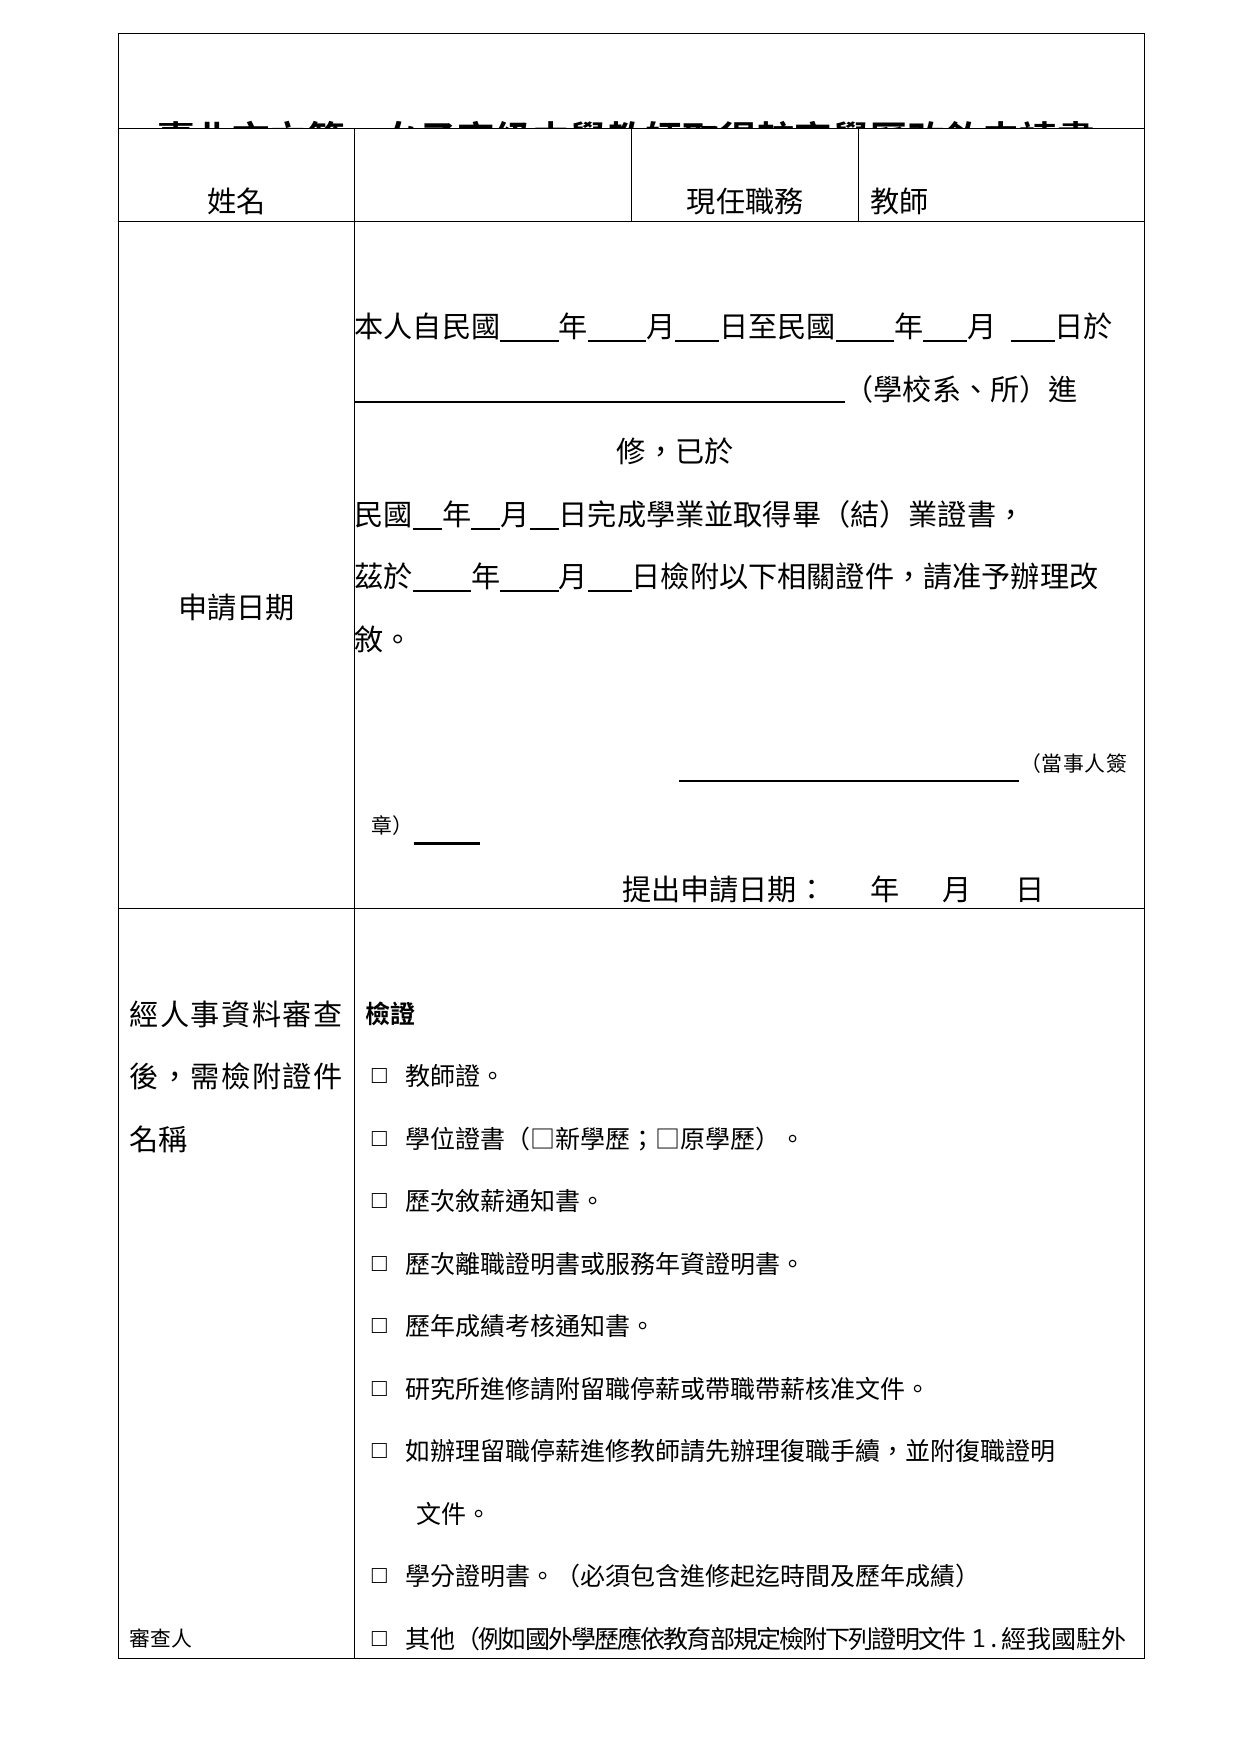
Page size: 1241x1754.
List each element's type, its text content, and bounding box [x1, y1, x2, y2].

table_cell 教師 [859, 129, 1144, 221]
table_cell 申請日期 [119, 222, 354, 908]
table_cell 檢證 教師證。 學位證書（□新學歷；□原學歷）。 歷次敘薪通知書。 歷次離職證明書或服務年資證明書。 歷年成績考核通知書。 研究所進修請附留職停薪或帶職帶薪核准文件。 如辦理留職停薪進修教師請先辦理復職手續，並附復職證明 文件。 學分證明書。（必須包含進修起迄時間及歷年成績） 其他（例如國外學歷應依教育部規定檢附下列證明文件1.經我國駐外 [355, 909, 1144, 1658]
table_cell [355, 129, 631, 221]
table_header 臺北市立第一女子高級中學教師取得較高學歷改敘申請書 [119, 34, 1144, 128]
table_cell 姓名 [119, 129, 354, 221]
table_cell 現任職務 [632, 129, 858, 221]
table_cell 本人自民國 年 月 日至民國 年 月 日於 （學校系、所）進修，已於 民國 年 月 日完成學業並取得畢（結）業證書， 茲於 年 月 日檢附以下相關證件，請准予辦理改 敘。 （當事人簽章） 提出申請日期： 年 月 日 [355, 222, 1144, 908]
table_cell 經人事資料審查後，需檢附證件名稱 審查人 [119, 909, 354, 1658]
